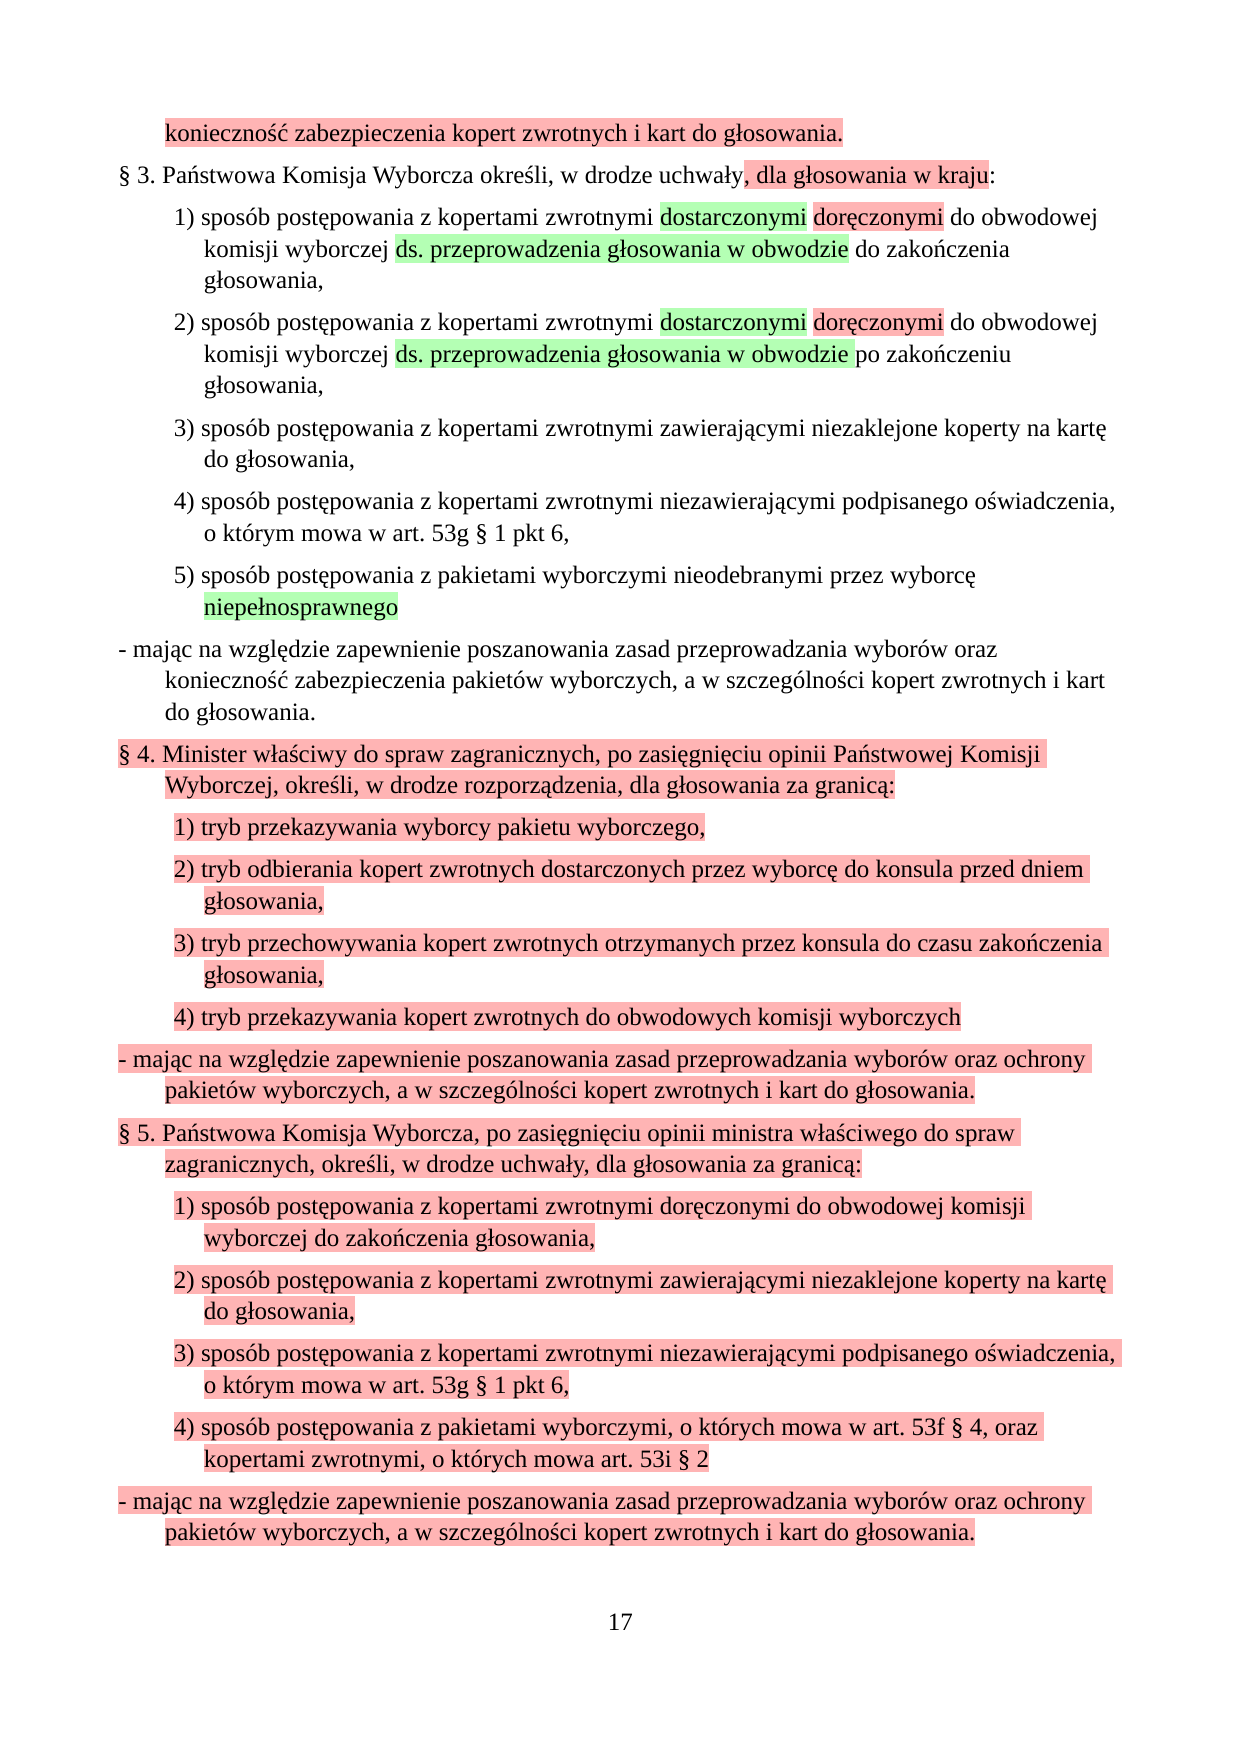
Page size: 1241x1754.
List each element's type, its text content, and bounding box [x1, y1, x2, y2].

text - mając na względzie zapewnienie poszanowania zasad przeprowadzania wyborów oraz ochrony pakietów wyborczych, a w szczególności kopert zwrotnych i kart do głosowania. [118, 1486, 1122, 1546]
text - mając na względzie zapewnienie poszanowania zasad przeprowadzania wyborów oraz konieczność zabezpieczenia pakietów wyborczych, a w szczególności kopert zwrotnych i kart do głosowania. [118, 634, 1122, 726]
text § 3. Państwowa Komisja Wyborcza określi, w drodze uchwały, dla głosowania w kraju: [118, 160, 1122, 189]
text 2) tryb odbierania kopert zwrotnych dostarczonych przez wyborcę do konsula przed dniem głosowania, [174, 854, 1122, 915]
text 5) sposób postępowania z pakietami wyborczymi nieodebranymi przez wyborcę niepełnosprawnego [174, 560, 1122, 620]
text § 4. Minister właściwy do spraw zagranicznych, po zasięgnięciu opinii Państwowej Komisji Wyborczej, określi, w drodze rozporządzenia, dla głosowania za granicą: [118, 739, 1122, 799]
text § 5. Państwowa Komisja Wyborcza, po zasięgnięciu opinii ministra właściwego do spraw zagranicznych, określi, w drodze uchwały, dla głosowania za granicą: [118, 1118, 1122, 1178]
text 3) sposób postępowania z kopertami zwrotnymi zawierającymi niezaklejone koperty na kartę do głosowania, [174, 413, 1122, 473]
text 4) tryb przekazywania kopert zwrotnych do obwodowych komisji wyborczych [174, 1002, 1122, 1031]
text 1) sposób postępowania z kopertami zwrotnymi doręczonymi do obwodowej komisji wyborczej do zakończenia głosowania, [174, 1191, 1122, 1252]
text 4) sposób postępowania z pakietami wyborczymi, o których mowa w art. 53f § 4, oraz kopertami zwrotnymi, o których mowa art. 53i § 2 [174, 1412, 1122, 1472]
text konieczność zabezpieczenia kopert zwrotnych i kart do głosowania. [118, 118, 1122, 147]
text 2) sposób postępowania z kopertami zwrotnymi zawierającymi niezaklejone koperty na kartę do głosowania, [174, 1265, 1122, 1325]
text 4) sposób postępowania z kopertami zwrotnymi niezawierającymi podpisanego oświadczenia, o którym mowa w art. 53g § 1 pkt 6, [174, 486, 1122, 547]
text 3) sposób postępowania z kopertami zwrotnymi niezawierającymi podpisanego oświadczenia, o którym mowa w art. 53g § 1 pkt 6, [174, 1338, 1122, 1399]
text - mając na względzie zapewnienie poszanowania zasad przeprowadzania wyborów oraz ochrony pakietów wyborczych, a w szczególności kopert zwrotnych i kart do głosowania. [118, 1044, 1122, 1104]
text 1) tryb przekazywania wyborcy pakietu wyborczego, [174, 812, 1122, 841]
text 3) tryb przechowywania kopert zwrotnych otrzymanych przez konsula do czasu zakończenia głosowania, [174, 928, 1122, 988]
text 1) sposób postępowania z kopertami zwrotnymi dostarczonymi doręczonymi do obwodowej komisji wyborczej ds. przeprowadzenia głosowania w obwodzie do zakończenia głosowania, [174, 202, 1122, 294]
text 2) sposób postępowania z kopertami zwrotnymi dostarczonymi doręczonymi do obwodowej komisji wyborczej ds. przeprowadzenia głosowania w obwodzie po zakończeniu głosowania, [174, 307, 1122, 399]
